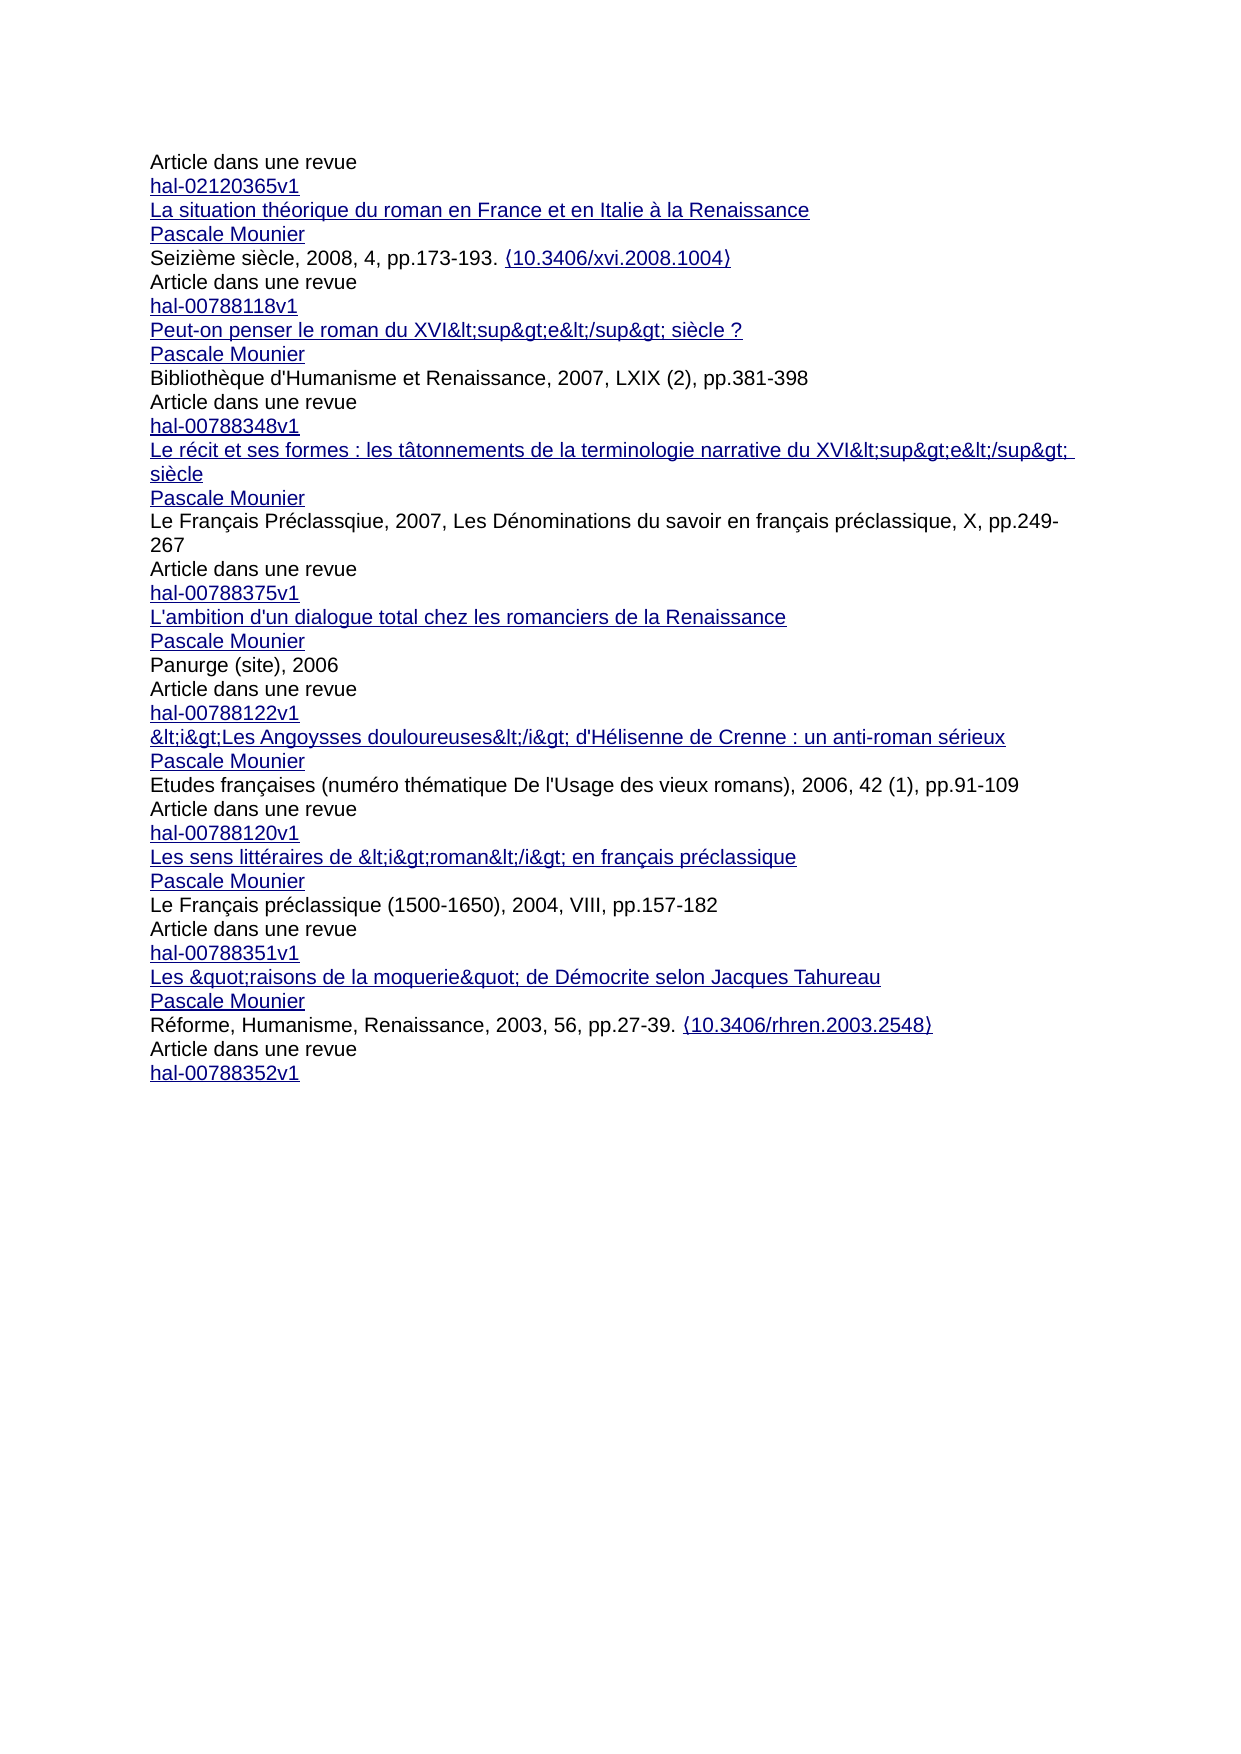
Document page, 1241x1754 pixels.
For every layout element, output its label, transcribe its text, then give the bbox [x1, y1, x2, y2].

table_cell Le récit et ses formes : les tâtonnements de la terminologie narrative du XVI&lt;sup&gt;e&lt;/sup&gt; siècle Pascale Mounier Le Français Préclassqiue, 2007, Les Dénominations du savoir en français préclassique, X, pp.249-267 Article dans une revue hal-00788375v1 [150, 438, 1090, 605]
table_cell &lt;i&gt;Les Angoysses douloureuses&lt;/i&gt; d'Hélisenne de Crenne : un anti-roman sérieux Pascale Mounier Etudes françaises (numéro thématique De l'Usage des vieux romans), 2006, 42 (1), pp.91-109 Article dans une revue hal-00788120v1 [150, 725, 1090, 845]
table_cell Les sens littéraires de &lt;i&gt;roman&lt;/i&gt; en français préclassique Pascale Mounier Le Français préclassique (1500-1650), 2004, VIII, pp.157-182 Article dans une revue hal-00788351v1 [150, 845, 1090, 964]
table_cell La situation théorique du roman en France et en Italie à la Renaissance Pascale Mounier Seizième siècle, 2008, 4, pp.173-193. ⟨10.3406/xvi.2008.1004⟩ Article dans une revue hal-00788118v1 [150, 198, 1090, 318]
table_cell Peut-on penser le roman du XVI&lt;sup&gt;e&lt;/sup&gt; siècle ? Pascale Mounier Bibliothèque d'Humanisme et Renaissance, 2007, LXIX (2), pp.381-398 Article dans une revue hal-00788348v1 [150, 318, 1090, 437]
table_cell Les &quot;raisons de la moquerie&quot; de Démocrite selon Jacques Tahureau Pascale Mounier Réforme, Humanisme, Renaissance, 2003, 56, pp.27-39. ⟨10.3406/rhren.2003.2548⟩ Article dans une revue hal-00788352v1 [150, 965, 1090, 1084]
table_cell Article dans une revue hal-02120365v1 [150, 150, 1090, 198]
table_cell L'ambition d'un dialogue total chez les romanciers de la Renaissance Pascale Mounier Panurge (site), 2006 Article dans une revue hal-00788122v1 [150, 605, 1090, 725]
